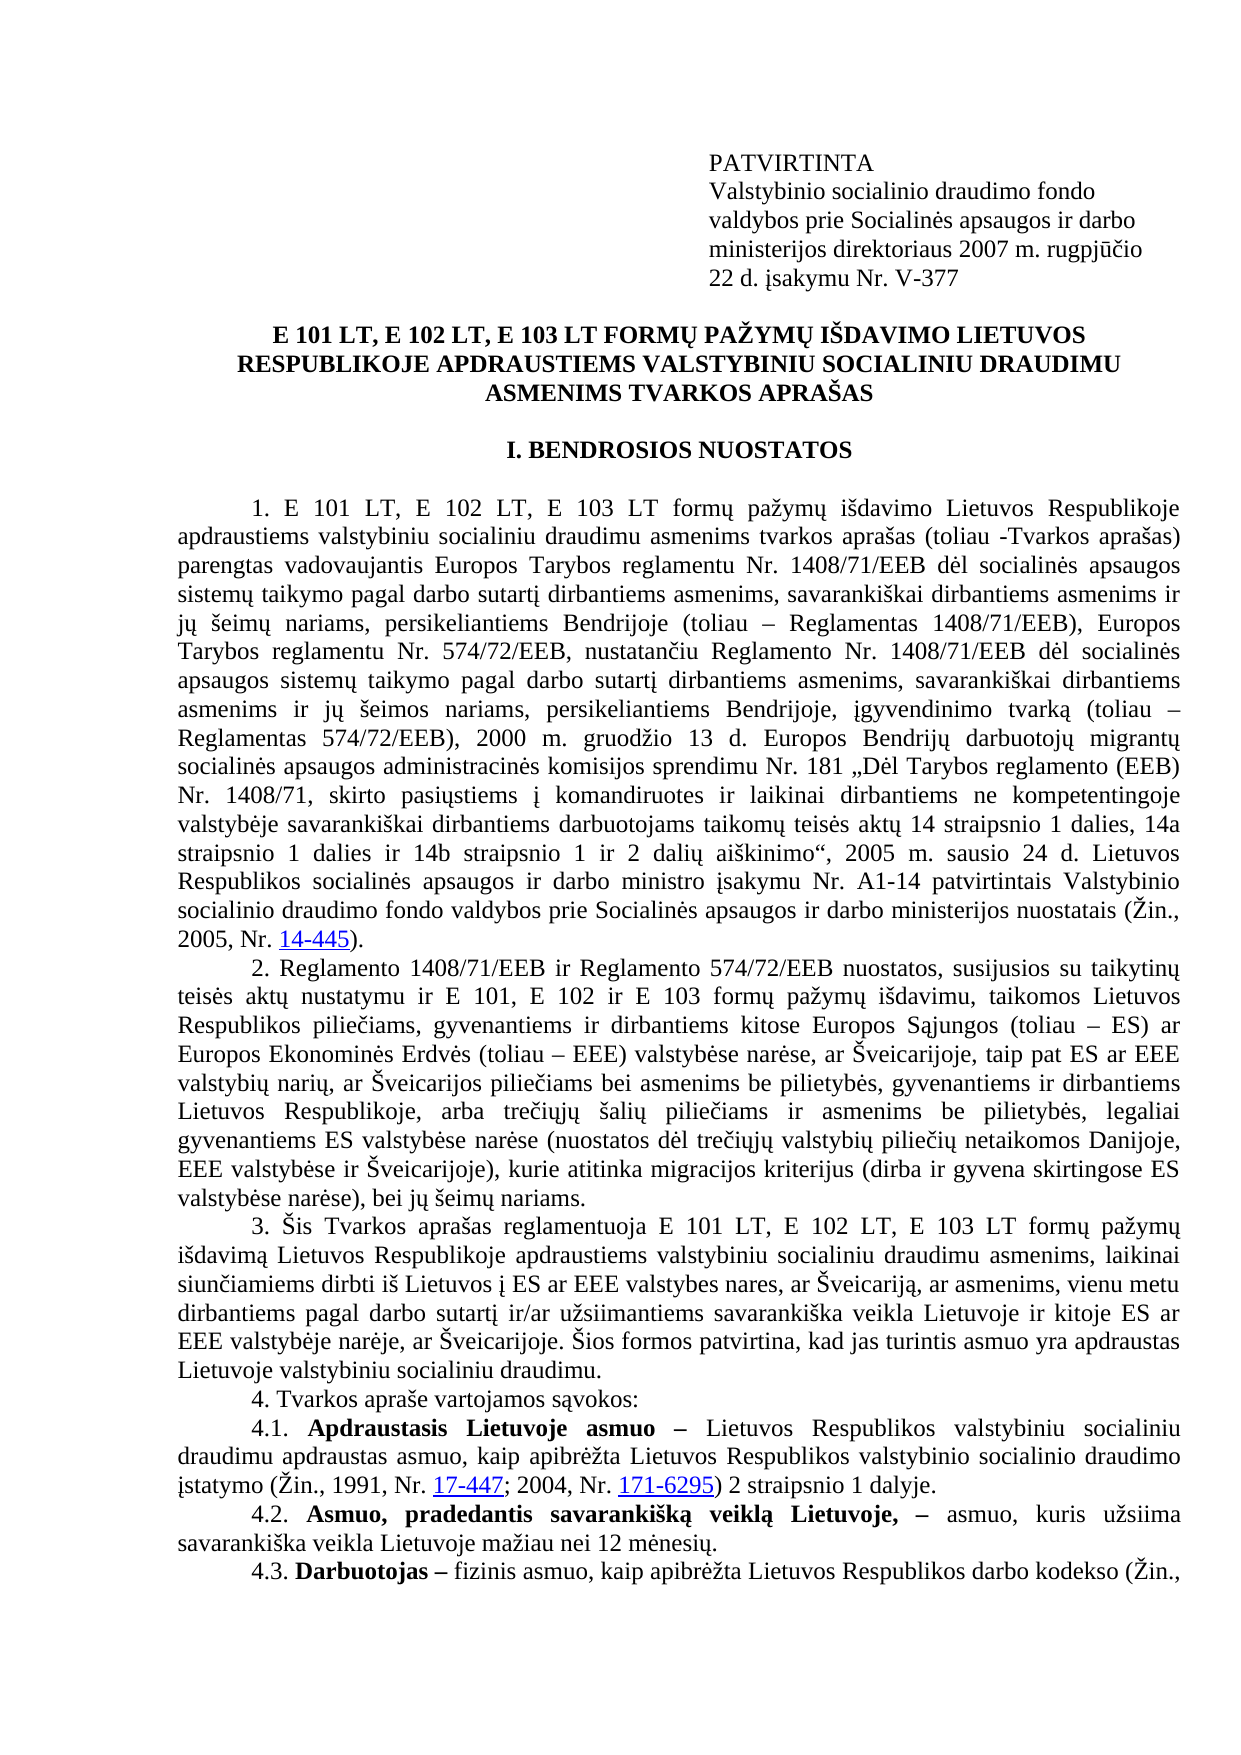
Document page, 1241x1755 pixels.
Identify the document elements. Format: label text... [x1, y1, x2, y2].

text 4.2. Asmuo, pradedantis savarankišką veiklą Lietuvoje, – asmuo, kuris užsiima savarankiška veikla Lietuvoje mažiau nei 12 mėnesių. [177, 1499, 1181, 1556]
text 1. E 101 LT, E 102 LT, E 103 LT formų pažymų išdavimo Lietuvos Respublikoje apdraustiems valstybiniu socialiniu draudimu asmenims tvarkos aprašas (toliau -Tvarkos aprašas) parengtas vadovaujantis Europos Tarybos reglamentu Nr. 1408/71/EEB dėl socialinės apsaugos sistemų taikymo pagal darbo sutartį dirbantiems asmenims, savarankiškai dirbantiems asmenims ir jų šeimų nariams, persikeliantiems Bendrijoje (toliau – Reglamentas 1408/71/EEB), Europos Tarybos reglamentu Nr. 574/72/EEB, nustatančiu Reglamento Nr. 1408/71/EEB dėl socialinės apsaugos sistemų taikymo pagal darbo sutartį dirbantiems asmenims, savarankiškai dirbantiems asmenims ir jų šeimos nariams, persikeliantiems Bendrijoje, įgyvendinimo tvarką (toliau – Reglamentas 574/72/EEB), 2000 m. gruodžio 13 d. Europos Bendrijų darbuotojų migrantų socialinės apsaugos administracinės komisijos sprendimu Nr. 181 „Dėl Tarybos reglamento (EEB) Nr. 1408/71, skirto pasiųstiems į komandiruotes ir laikinai dirbantiems ne kompetentingoje valstybėje savarankiškai dirbantiems darbuotojams taikomų teisės aktų 14 straipsnio 1 dalies, 14a straipsnio 1 dalies ir 14b straipsnio 1 ir 2 dalių aiškinimo“, 2005 m. sausio 24 d. Lietuvos Respublikos socialinės apsaugos ir darbo ministro įsakymu Nr. A1-14 patvirtintais Valstybinio socialinio draudimo fondo valdybos prie Socialinės apsaugos ir darbo ministerijos nuostatais (Žin., 2005, Nr. 14-445). [177, 493, 1181, 953]
text PATVIRTINTA [177, 148, 1181, 176]
text 4.3. Darbuotojas – fizinis asmuo, kaip apibrėžta Lietuvos Respublikos darbo kodekso (Žin., [177, 1556, 1181, 1585]
text ministerijos direktoriaus 2007 m. rugpjūčio [177, 234, 1181, 263]
text 3. Šis Tvarkos aprašas reglamentuoja E 101 LT, E 102 LT, E 103 LT formų pažymų išdavimą Lietuvos Respublikoje apdraustiems valstybiniu socialiniu draudimu asmenims, laikinai siunčiamiems dirbti iš Lietuvos į ES ar EEE valstybes nares, ar Šveicariją, ar asmenims, vienu metu dirbantiems pagal darbo sutartį ir/ar užsiimantiems savarankiška veikla Lietuvoje ir kitoje ES ar EEE valstybėje narėje, ar Šveicarijoje. Šios formos patvirtina, kad jas turintis asmuo yra apdraustas Lietuvoje valstybiniu socialiniu draudimu. [177, 1211, 1181, 1384]
text 4.1. Apdraustasis Lietuvoje asmuo – Lietuvos Respublikos valstybiniu socialiniu draudimu apdraustas asmuo, kaip apibrėžta Lietuvos Respublikos valstybinio socialinio draudimo įstatymo (Žin., 1991, Nr. 17-447; 2004, Nr. 171-6295) 2 straipsnio 1 dalyje. [177, 1413, 1181, 1499]
text I. BENDROSIOS NUOSTATOS [177, 435, 1181, 464]
text valdybos prie Socialinės apsaugos ir darbo [177, 205, 1181, 234]
text 22 d. įsakymu Nr. V-377 [177, 263, 1181, 291]
text 2. Reglamento 1408/71/EEB ir Reglamento 574/72/EEB nuostatos, susijusios su taikytinų teisės aktų nustatymu ir E 101, E 102 ir E 103 formų pažymų išdavimu, taikomos Lietuvos Respublikos piliečiams, gyvenantiems ir dirbantiems kitose Europos Sąjungos (toliau – ES) ar Europos Ekonominės Erdvės (toliau – EEE) valstybėse narėse, ar Šveicarijoje, taip pat ES ar EEE valstybių narių, ar Šveicarijos piliečiams bei asmenims be pilietybės, gyvenantiems ir dirbantiems Lietuvos Respublikoje, arba trečiųjų šalių piliečiams ir asmenims be pilietybės, legaliai gyvenantiems ES valstybėse narėse (nuostatos dėl trečiųjų valstybių piliečių netaikomos Danijoje, EEE valstybėse ir Šveicarijoje), kurie atitinka migracijos kriterijus (dirba ir gyvena skirtingose ES valstybėse narėse), bei jų šeimų nariams. [177, 953, 1181, 1211]
text 4. Tvarkos apraše vartojamos sąvokos: [177, 1384, 1181, 1413]
text Valstybinio socialinio draudimo fondo [177, 176, 1181, 205]
text E 101 LT, E 102 LT, E 103 LT FORMŲ PAŽYMŲ IŠDAVIMO LIETUVOS RESPUBLIKOJE APDRAUSTIEMS VALSTYBINIU SOCIALINIU DRAUDIMU ASMENIMS TVARKOS APRAŠAS [177, 320, 1181, 406]
